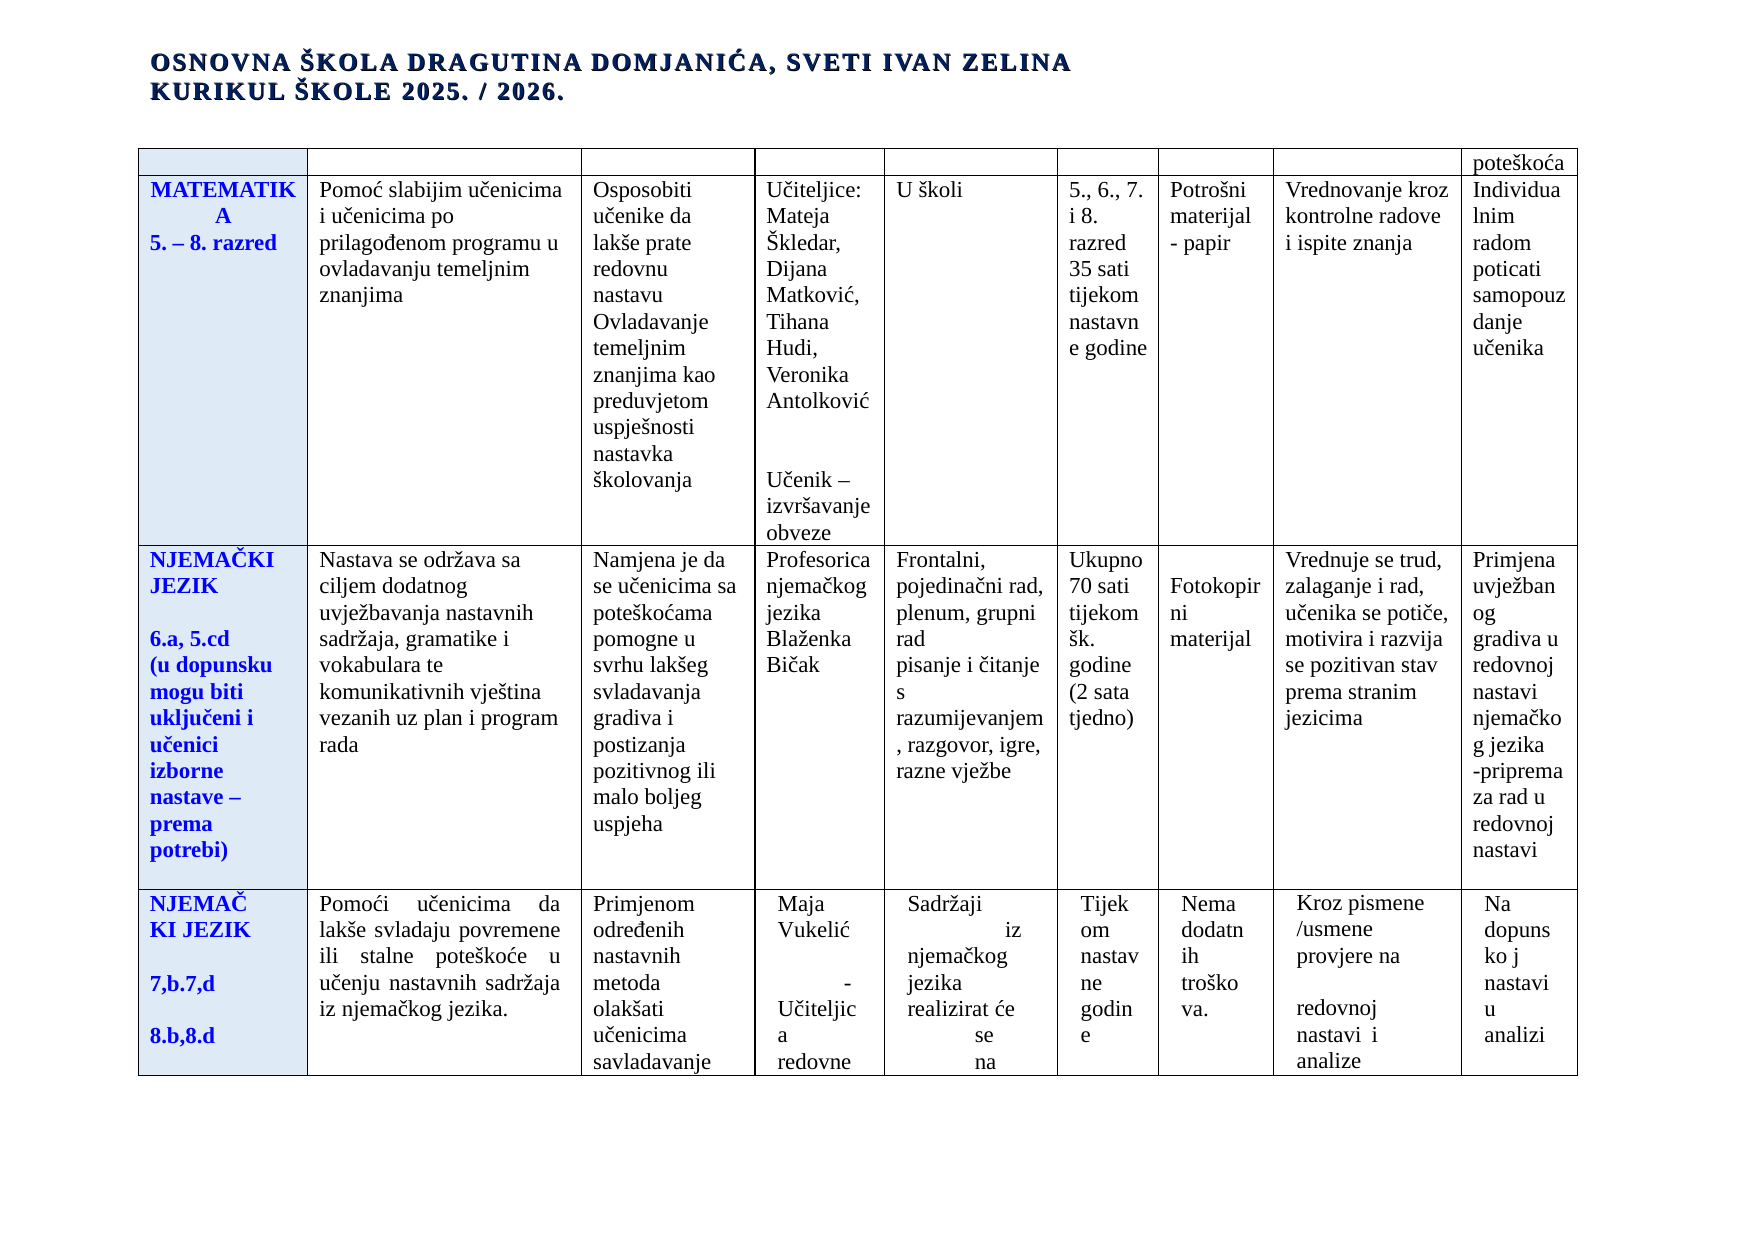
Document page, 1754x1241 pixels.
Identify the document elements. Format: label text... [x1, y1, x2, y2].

table_cell Tijekom nastavne godine [1058, 890, 1158, 1075]
table_cell [756, 149, 884, 175]
table_cell U školi [885, 176, 1057, 545]
table_cell Fotokopirni materijal [1159, 546, 1273, 889]
table_cell Frontalni, pojedinačni rad, plenum, grupni rad pisanje i čitanje s razumijevanjem, razgovor, igre, razne vježbe [885, 546, 1057, 889]
table_cell Učiteljice: Mateja Škledar, Dijana Matković, Tihana Hudi, Veronika Antolković Učenik – izvršavanje obveze [756, 176, 884, 545]
table_cell 5., 6., 7. i 8. razred 35 sati tijekom nastavne godine [1058, 176, 1158, 545]
table_cell Primjena uvježbanog gradiva u redovnoj nastavi njemačkog jezika -priprema za rad u redovnoj nastavi [1462, 546, 1577, 889]
table_cell Pomoć slabijim učenicima i učenicima po prilagođenom programu u ovladavanju temeljnim znanjima [308, 176, 581, 545]
table_cell Nastava se održava sa ciljem dodatnog uvježbavanja nastavnih sadržaja, gramatike i vokabulara te komunikativnih vještina vezanih uz plan i program rada [308, 546, 581, 889]
table_cell Osposobiti učenike da lakše prate redovnu nastavu Ovladavanje temeljnim znanjima kao preduvjetom uspješnosti nastavka školovanja [582, 176, 754, 545]
table_cell Nema dodatnih troškova. [1159, 890, 1273, 1075]
table_cell MATEMATIKA 5. – 8. razred [139, 176, 307, 545]
table_cell [582, 149, 754, 175]
table_cell Sadržaji iz njemačkog jezika realizirat će se na [885, 890, 1057, 1075]
table_cell NJEMAČKI JEZIK 7,b.7,d 8.b,8.d [139, 890, 307, 1075]
table_cell Primjenom određenih nastavnih metoda olakšati učenicima savladavanje [582, 890, 754, 1075]
table_cell Kroz pismene /usmene provjere na redovnoj nastavi i analize [1274, 890, 1461, 1075]
table_cell Individualnim radom poticati samopouzdanje učenika [1462, 176, 1577, 545]
table_cell NJEMAČKI JEZIK 6.a, 5.cd (u dopunsku mogu biti uključeni i učenici izborne nastave – prema potrebi) [139, 546, 307, 889]
table_cell Ukupno 70 sati tijekom šk. godine (2 sata tjedno) [1058, 546, 1158, 889]
table_cell [1159, 149, 1273, 175]
table_cell Potrošni materijal - papir [1159, 176, 1273, 545]
table_cell Vrednovanje kroz kontrolne radove i ispite znanja [1274, 176, 1461, 545]
table_cell Na dopunsko j nastavi u analizi [1462, 890, 1577, 1075]
table_cell Maja Vukelić - Učiteljica redovne [756, 890, 884, 1075]
table_cell Namjena je da se učenicima sa poteškoćama pomogne u svrhu lakšeg svladavanja gradiva i postizanja pozitivnog ili malo boljeg uspjeha [582, 546, 754, 889]
table_cell Vrednuje se trud, zalaganje i rad, učenika se potiče, motivira i razvija se pozitivan stav prema stranim jezicima [1274, 546, 1461, 889]
table_cell [1274, 149, 1461, 175]
table_cell [308, 149, 581, 175]
table_cell [139, 149, 307, 175]
table_cell [1058, 149, 1158, 175]
table_cell Profesorica njemačkog jezika Blaženka Bičak [756, 546, 884, 889]
table_cell poteškoća [1462, 149, 1577, 175]
table_cell [885, 149, 1057, 175]
table_cell Pomoći učenicima da lakše svladaju povremene ili stalne poteškoće u učenju nastavnih sadržaja iz njemačkog jezika. [308, 890, 581, 1075]
